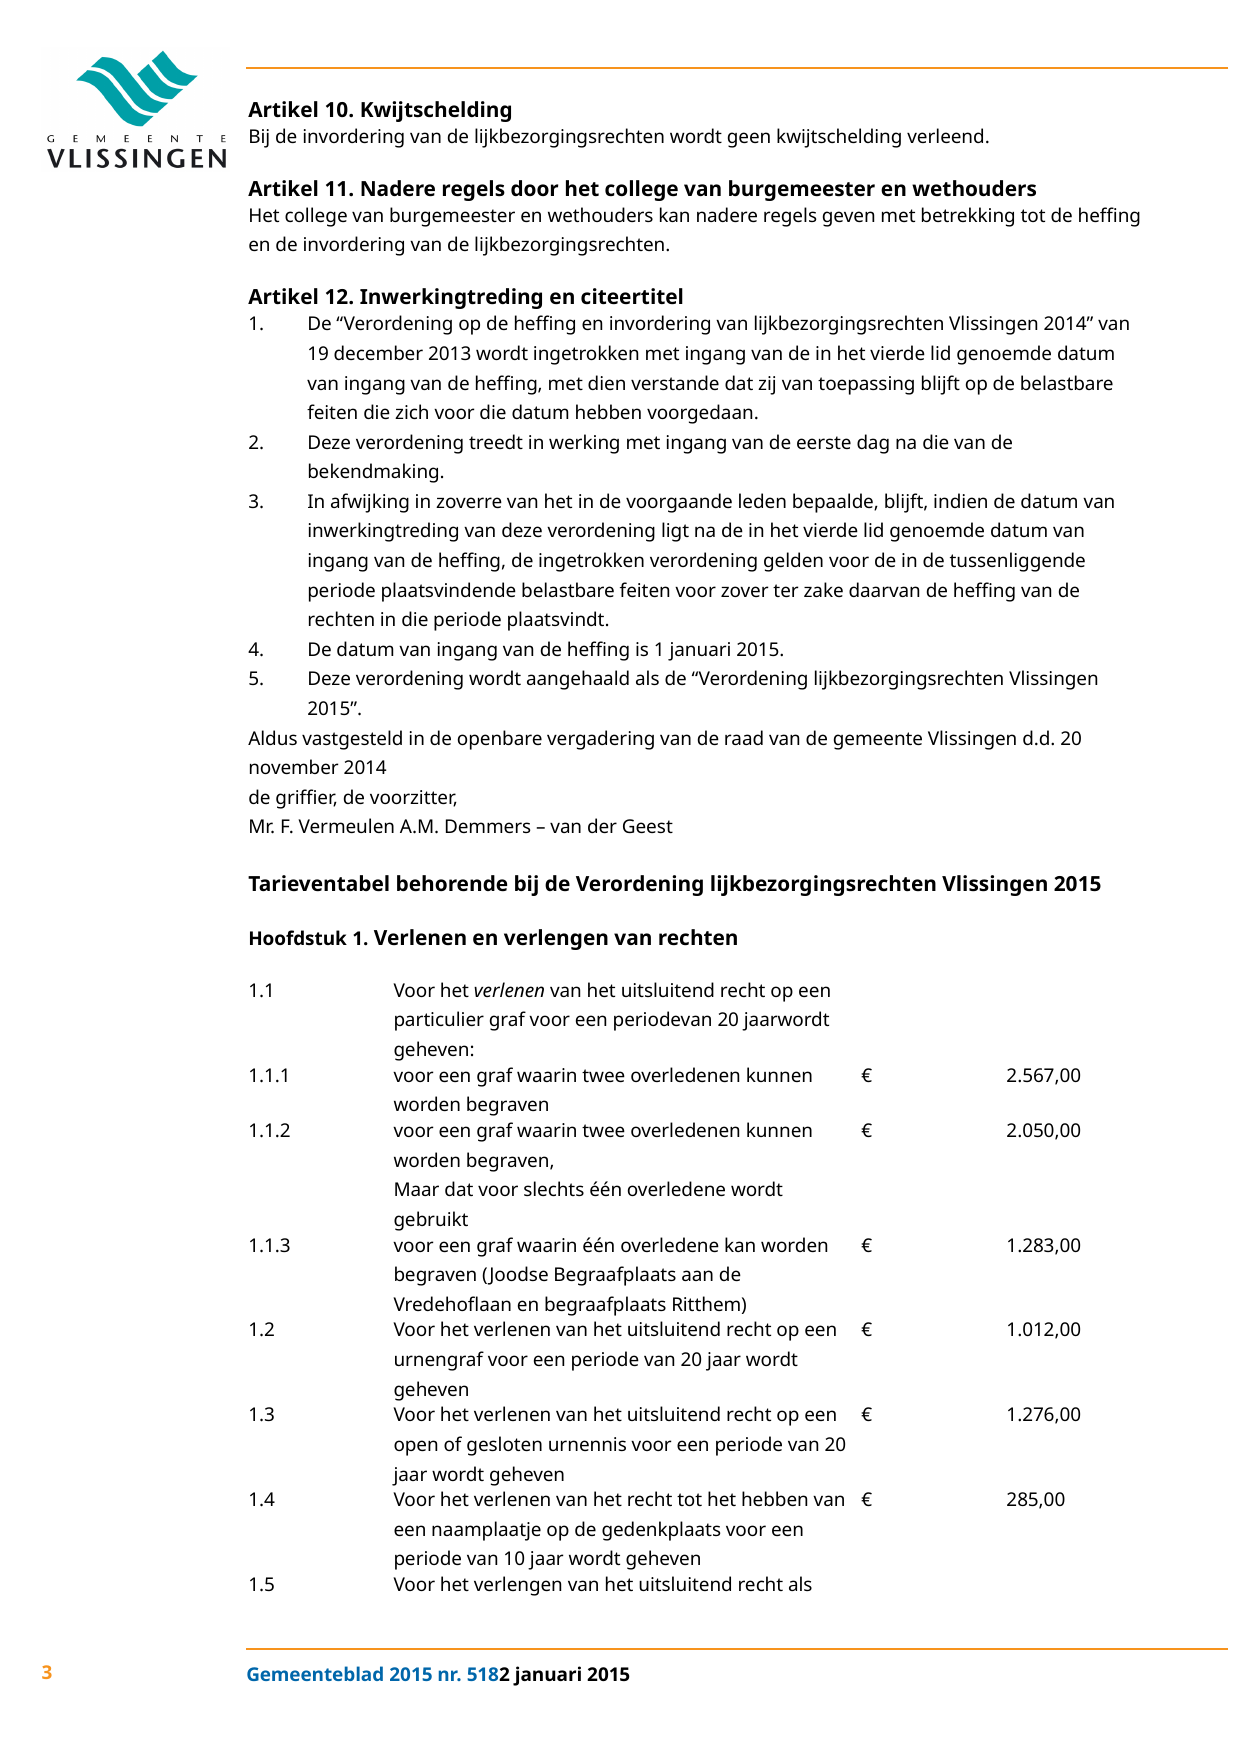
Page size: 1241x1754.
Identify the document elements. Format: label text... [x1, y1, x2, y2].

table_cell voor een graf waarin twee overledenen kunnen worden begraven, Maar dat voor slechts één overledene wordt gebruikt [393, 1117, 861, 1232]
text Bij de invordering van de lijkbezorgingsrechten wordt geen kwijtschelding verleend. [248, 123, 1152, 149]
table_cell 2.050,00 [1006, 1117, 1152, 1232]
table_cell voor een graf waarin één overledene kan worden begraven (Joodse Begraafplaats aan de Vredehoflaan en begraafplaats Ritthem) [393, 1232, 861, 1317]
table_cell 1.276,00 [1006, 1402, 1152, 1486]
table_cell 1.1.3 [248, 1232, 393, 1317]
table_header 1.1 [248, 977, 393, 1062]
table_cell [861, 1571, 1006, 1597]
text Het college van burgemeester en wethouders kan nadere regels geven met betrekking tot de heffing en de invordering van de lijkbezorgingsrechten. [248, 202, 1152, 257]
table_cell € [861, 1062, 1006, 1117]
table_cell Voor het verlenen van het recht tot het hebben van een naamplaatje op de gedenkplaats voor een periode van 10 jaar wordt geheven [393, 1486, 861, 1571]
list De “Verordening op de heffing en invordering van lijkbezorgingsrechten Vlissingen 2014” van 19 december 2013 wordt ingetrokken met ingang van de in het vierde lid genoemde datum van ingang van de heffing, met dien verstande dat zij van toepassing blijft op de belastbare feiten die zich voor die datum hebben voorgedaan. [248, 311, 1152, 425]
table_cell € [861, 1486, 1006, 1571]
table_cell 1.283,00 [1006, 1232, 1152, 1317]
table_cell 285,00 [1006, 1486, 1152, 1571]
text Artikel 12. Inwerkingtreding en citeertitel [248, 282, 1152, 311]
table_cell 1.1.2 [248, 1117, 393, 1232]
text de griffier, de voorzitter, [248, 784, 1152, 809]
table_cell 1.2 [248, 1317, 393, 1402]
table_cell Voor het verlenen van het uitsluitend recht op een urnengraf voor een periode van 20 jaar wordt geheven [393, 1317, 861, 1402]
table_cell Voor het verlenen van het uitsluitend recht op een open of gesloten urnennis voor een periode van 20 jaar wordt geheven [393, 1402, 861, 1486]
text Hoofdstuk 1. Verlenen en verlengen van rechten [248, 923, 1152, 951]
text Tarieventabel behorende bij de Verordening lijkbezorgingsrechten Vlissingen 2015 [248, 869, 1152, 897]
text Artikel 11. Nadere regels door het college van burgemeester en wethouders [248, 174, 1152, 202]
table_cell 1.1.1 [248, 1062, 393, 1117]
text Artikel 10. Kwijtschelding [248, 95, 1152, 123]
table_cell Voor het verlengen van het uitsluitend recht als [393, 1571, 861, 1597]
text Aldus vastgesteld in de openbare vergadering van de raad van de gemeente Vlissingen d.d. 20 november 2014 [248, 725, 1152, 780]
table_cell [1006, 1571, 1152, 1597]
text Mr. F. Vermeulen A.M. Demmers – van der Geest [248, 813, 1152, 839]
table_cell € [861, 1232, 1006, 1317]
table_cell € [861, 1317, 1006, 1402]
table_cell € [861, 1117, 1006, 1232]
list Deze verordening wordt aangehaald als de “Verordening lijkbezorgingsrechten Vlissingen 2015”. [248, 666, 1152, 721]
list De datum van ingang van de heffing is 1 januari 2015. [248, 636, 1152, 662]
list In afwijking in zoverre van het in de voorgaande leden bepaalde, blijft, indien de datum van inwerkingtreding van deze verordening ligt na de in het vierde lid genoemde datum van ingang van de heffing, de ingetrokken verordening gelden voor de in de tussenliggende periode plaatsvindende belastbare feiten voor zover ter zake daarvan de heffing van de rechten in die periode plaatsvindt. [248, 488, 1152, 632]
table_cell 1.012,00 [1006, 1317, 1152, 1402]
table_header [861, 977, 1006, 1062]
table_cell 1.5 [248, 1571, 393, 1597]
table_cell 1.4 [248, 1486, 393, 1571]
table_cell voor een graf waarin twee overledenen kunnen worden begraven [393, 1062, 861, 1117]
table_header Voor het verlenen van het uitsluitend recht op een particulier graf voor een periodevan 20 jaarwordt geheven: [393, 977, 861, 1062]
list Deze verordening treedt in werking met ingang van de eerste dag na die van de bekendmaking. [248, 429, 1152, 484]
table_cell 2.567,00 [1006, 1062, 1152, 1117]
table_cell 1.3 [248, 1402, 393, 1486]
picture [41, 47, 231, 172]
table_header [1006, 977, 1152, 1062]
table_cell € [861, 1402, 1006, 1486]
